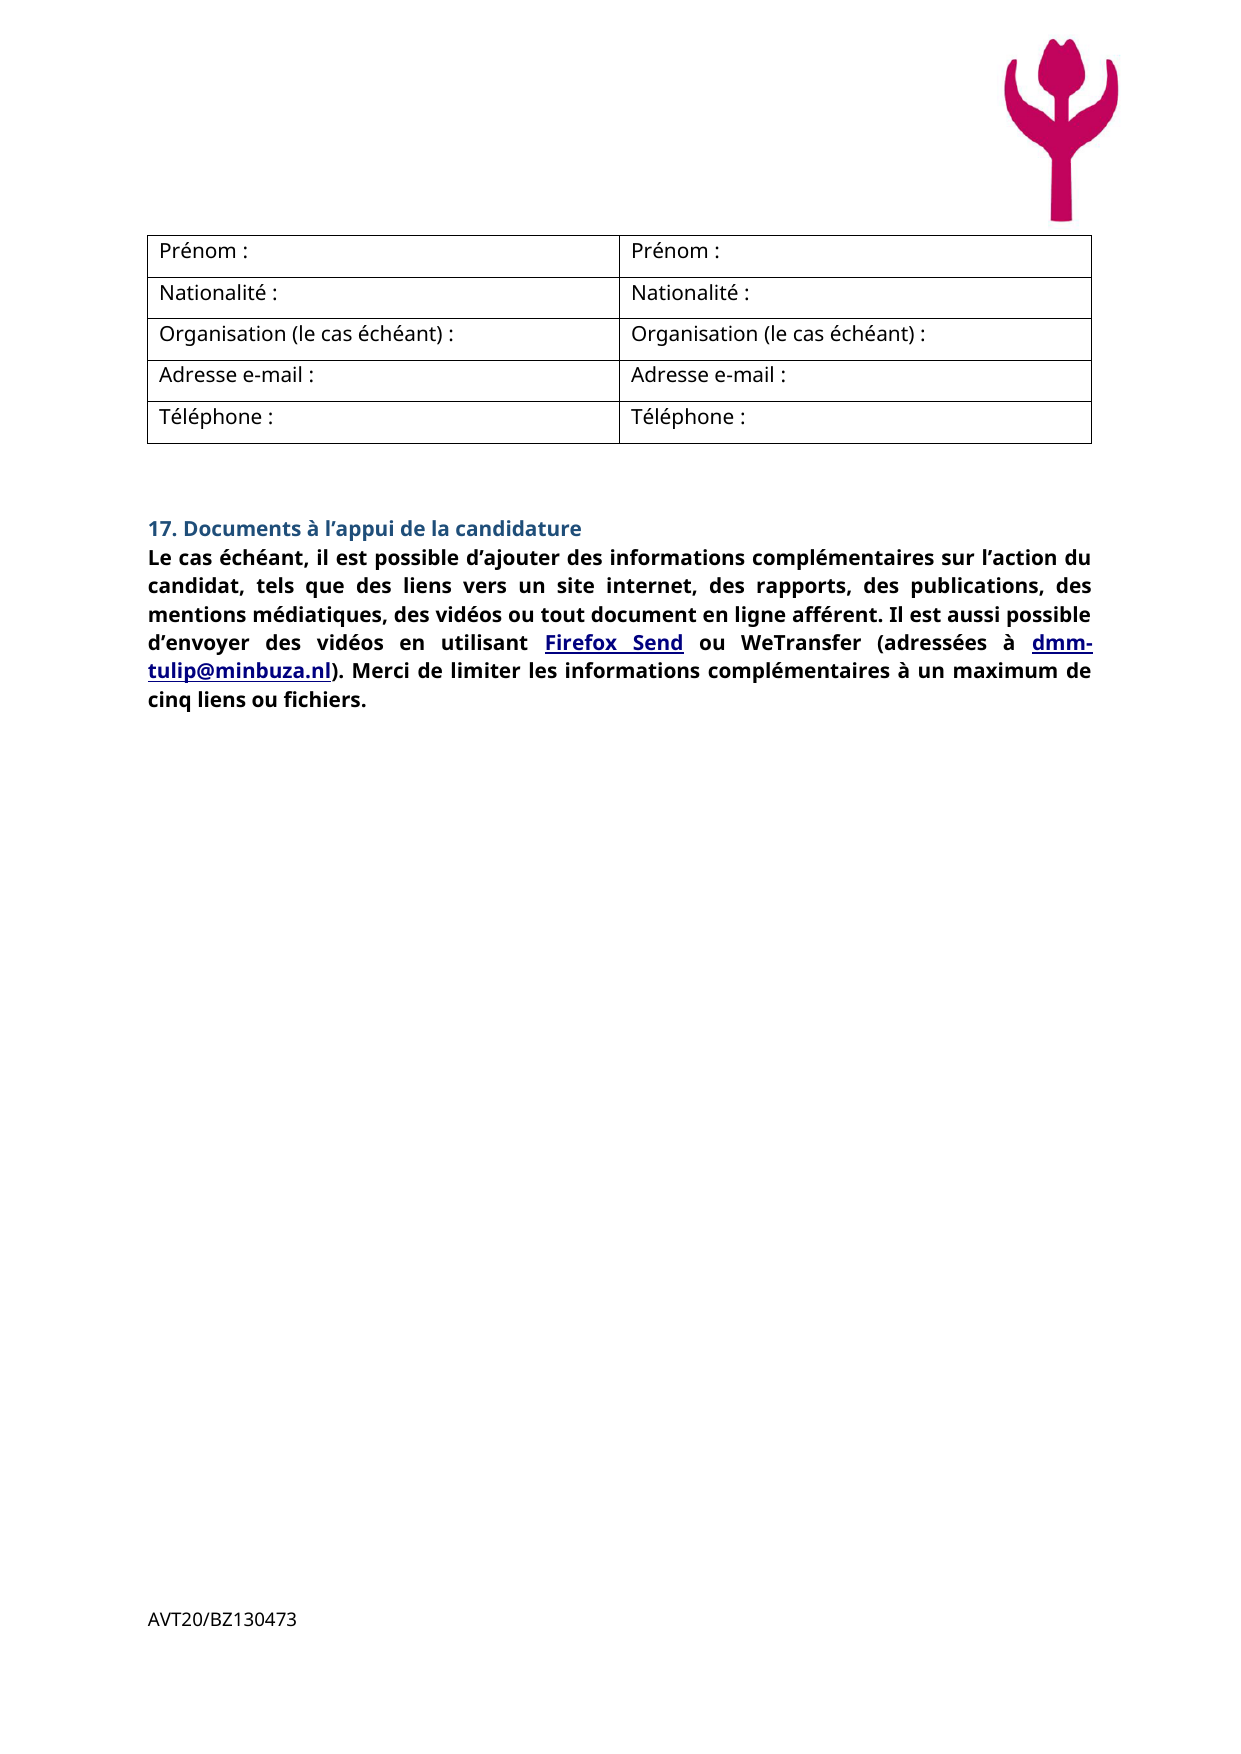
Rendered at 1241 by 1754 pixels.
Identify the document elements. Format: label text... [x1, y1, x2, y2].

table_cell Adresse e-mail : [620, 361, 1091, 401]
table_cell Prénom : [620, 236, 1091, 277]
table_cell Nationalité : [620, 278, 1091, 318]
text 17. Documents à l’appui de la candidature [148, 514, 1093, 543]
table_cell Organisation (le cas échéant) : [148, 319, 619, 359]
table_cell Téléphone : [148, 402, 619, 442]
table_cell Nationalité : [148, 278, 619, 318]
text Le cas échéant, il est possible d’ajouter des informations complémentaires sur l’action du candidat, tels que des liens vers un site internet, des rapports, des publications, des mentions médiatiques, des vidéos ou tout document en ligne afférent. Il est aussi possible d’envoyer des vidéos en utilisant Firefox Send ou WeTransfer (adressées à dmm-tulip@minbuza.nl). Merci de limiter les informations complémentaires à un maximum de cinq liens ou fichiers. [148, 543, 1093, 713]
table_cell Prénom : [148, 236, 619, 277]
table_cell Organisation (le cas échéant) : [620, 319, 1091, 359]
table_cell Téléphone : [620, 402, 1091, 442]
table_cell Adresse e-mail : [148, 361, 619, 401]
